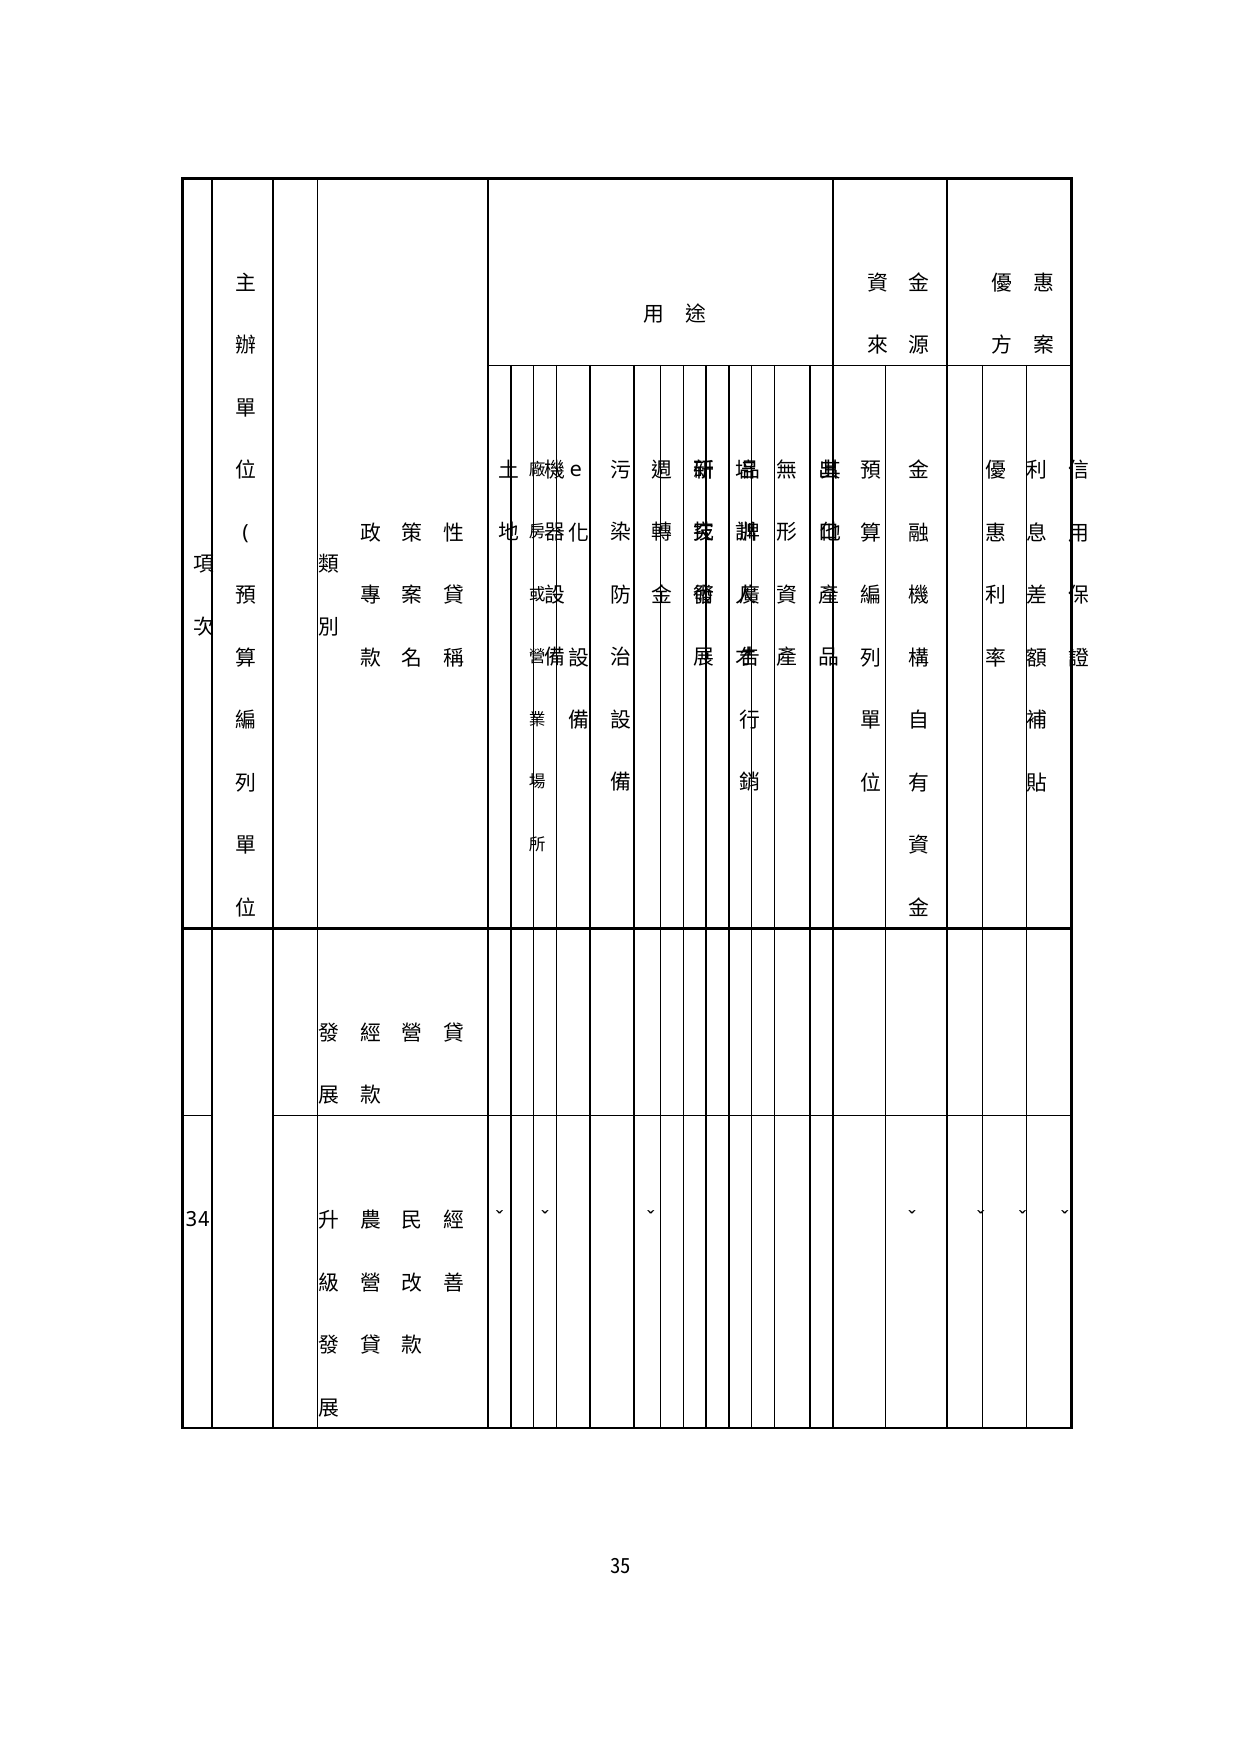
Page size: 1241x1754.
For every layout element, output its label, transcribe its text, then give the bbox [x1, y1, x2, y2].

table_cell [591, 930, 633, 1115]
table_cell 無 形 資 產 [752, 366, 774, 927]
table_cell 週 轉 金 [635, 366, 660, 927]
table_cell ˇ [489, 1116, 510, 1427]
table_cell [684, 930, 705, 1115]
table_cell [661, 1116, 683, 1427]
table_cell [811, 1116, 832, 1427]
table_cell [886, 930, 946, 1115]
table_cell 升級發展 [274, 1116, 317, 1427]
table_cell [591, 1116, 633, 1427]
table_cell ˇ [983, 930, 1026, 1115]
table_header 用途 [489, 180, 832, 365]
table_cell 優惠利率 [948, 366, 982, 927]
table_cell ˇ [886, 1116, 946, 1427]
table_header 類別 [274, 180, 317, 927]
table_cell ˇ [534, 1116, 556, 1427]
table_cell [534, 930, 556, 1115]
table_cell 其 他 [811, 366, 832, 927]
table_cell [661, 930, 683, 1115]
table_header 主辦單位(預算編列單位) [213, 180, 272, 927]
table_cell 升級發展 [274, 930, 317, 1115]
table_cell 廠 房 或 營 業 場 所 [512, 366, 533, 927]
table_cell [684, 1116, 705, 1427]
table_cell ˇ [983, 1116, 1026, 1427]
table_header 項次 [184, 180, 211, 927]
table_cell [752, 1116, 774, 1427]
table_cell 污染防治設備 [591, 366, 633, 927]
table_cell [489, 930, 510, 1115]
table_cell ˇ [948, 930, 982, 1115]
table_cell [707, 1116, 728, 1427]
table_cell 土 地 [489, 366, 510, 927]
table_cell [635, 930, 660, 1115]
table_cell [557, 1116, 589, 1427]
table_header 政策性專案貸款名稱 [318, 180, 487, 927]
table_cell [512, 1116, 533, 1427]
table_cell [707, 930, 728, 1115]
table_cell [512, 930, 533, 1115]
table_cell 品 牌 廣 告 行 銷 [730, 366, 751, 927]
table_cell ˇ [948, 1116, 982, 1427]
table_header 資金來源 [834, 180, 946, 365]
table_header 優惠方案 [948, 180, 1070, 365]
table_cell [775, 930, 809, 1115]
table_cell [730, 1116, 751, 1427]
table_cell 機 器 設 備 [534, 366, 556, 927]
table_cell [557, 930, 589, 1115]
table_cell 農業金融局 （農業發展基金） [213, 930, 272, 1427]
table_cell 出口產品 [775, 366, 809, 927]
table_cell ˇ [635, 1116, 660, 1427]
table_cell [184, 930, 211, 1115]
table_cell 預算編列單位 [834, 366, 885, 927]
table_cell [1027, 930, 1070, 1115]
table_cell [811, 930, 832, 1115]
table_cell ˇ [1027, 1116, 1070, 1427]
table_cell 金融機構自有資金 [886, 366, 946, 927]
table_cell 提升畜禽產業經營貸款 [318, 930, 487, 1115]
table_cell [834, 1116, 885, 1427]
table_cell 利息差額補貼 [983, 366, 1026, 927]
table_cell 培 訓 人 才 [707, 366, 728, 927]
table_cell 研 究 發 展 [684, 366, 705, 927]
table_cell 新 技 術 [661, 366, 683, 927]
table_cell [730, 930, 751, 1115]
table_cell [752, 930, 774, 1115]
table_cell 信用保證 [1027, 366, 1070, 927]
table_cell [834, 930, 885, 1115]
table_cell 34 [184, 1116, 211, 1427]
table_cell e 化 設 備 [557, 366, 589, 927]
table_cell 農民經營改善貸款 [318, 1116, 487, 1427]
table_cell [775, 1116, 809, 1427]
